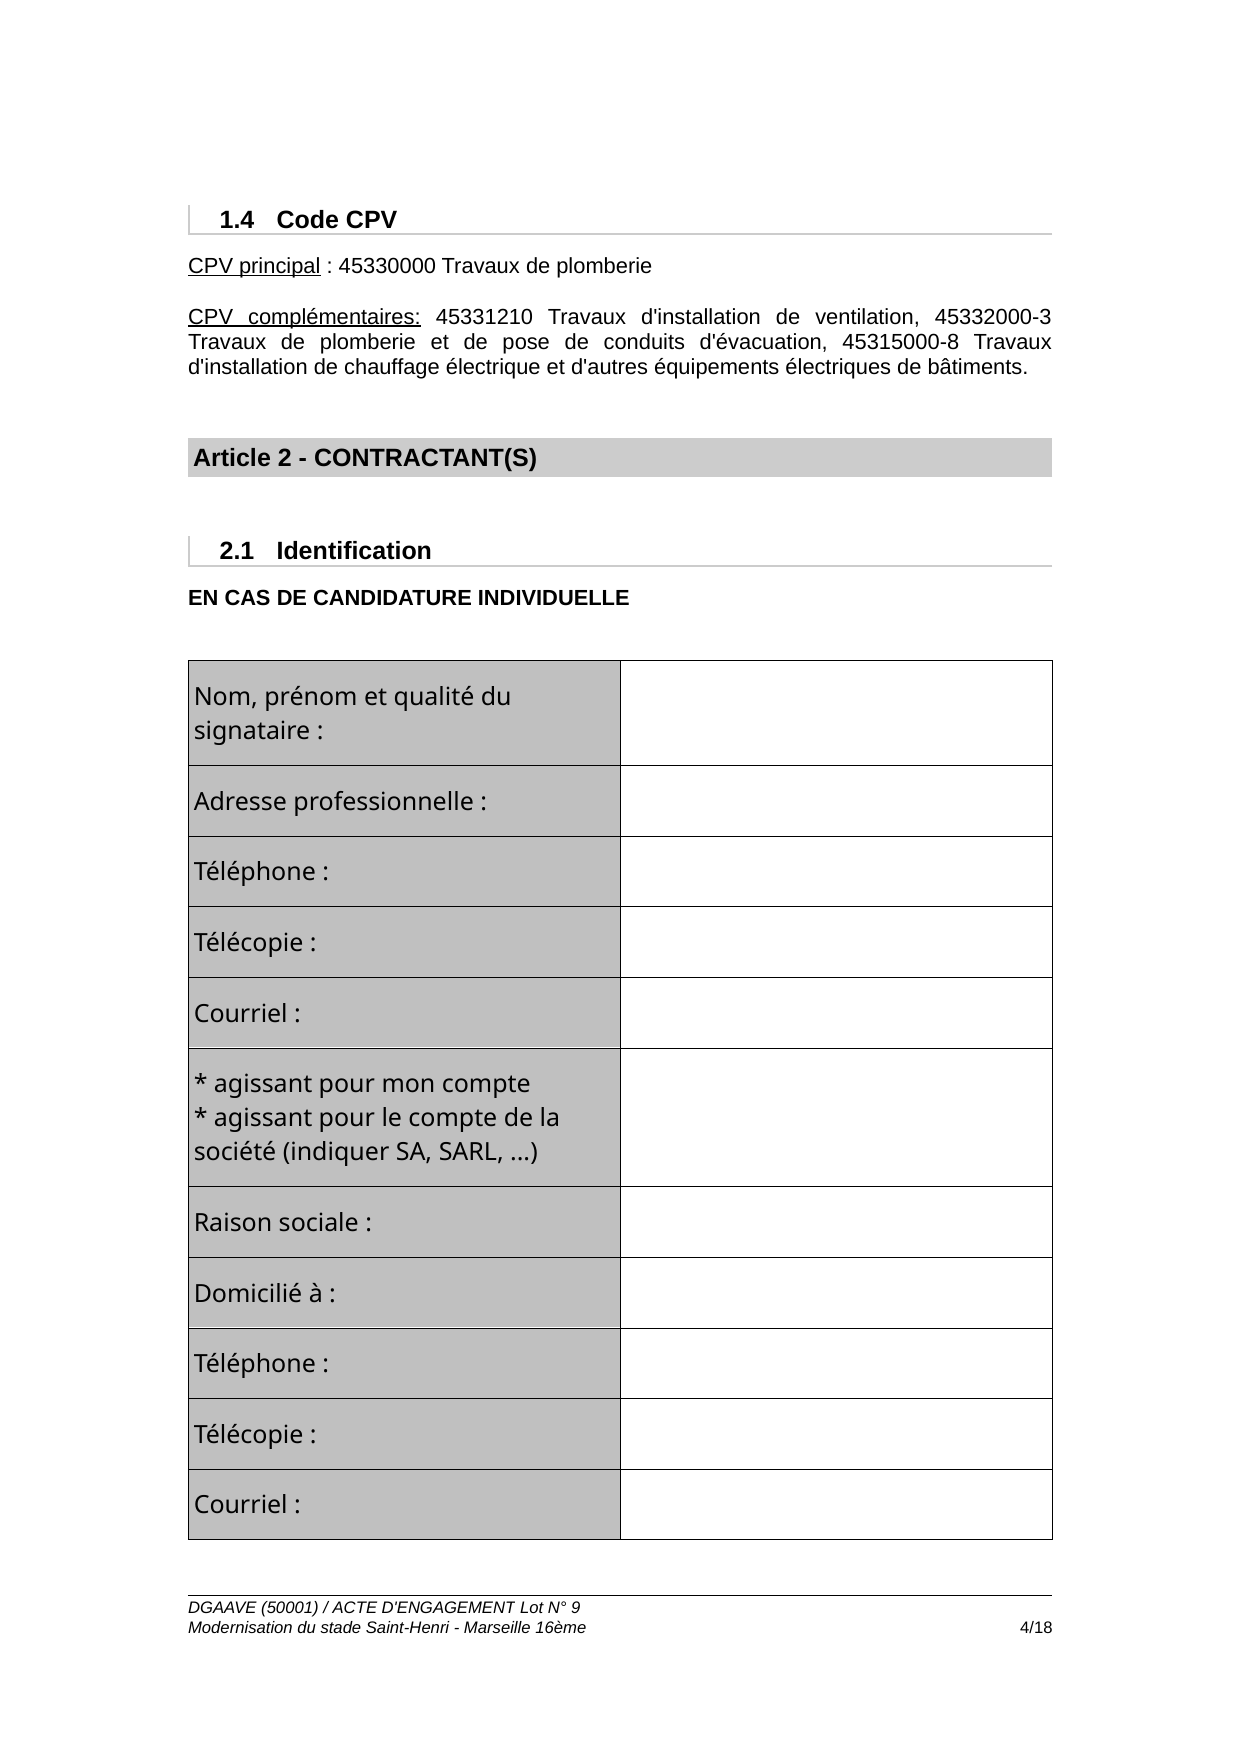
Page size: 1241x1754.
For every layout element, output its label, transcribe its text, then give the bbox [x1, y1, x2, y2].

subtitle CONTRACTANT(S) [190, 441, 1050, 475]
table_header Nom, prénom et qualité du signataire : [189, 661, 620, 765]
table_cell Courriel : [189, 978, 620, 1047]
table_cell Adresse professionnelle : [189, 766, 620, 836]
table_cell Télécopie : [189, 1399, 620, 1469]
text EN CAS DE CANDIDATURE INDIVIDUELLE [188, 585, 1052, 610]
table_cell [621, 837, 1052, 906]
subtitle Code CPV [188, 204, 1052, 233]
table_cell Téléphone : [189, 837, 620, 906]
table_cell Domicilié à : [189, 1258, 620, 1327]
table_cell [621, 1187, 1052, 1257]
text CPV complémentaires: 45331210 Travaux d'installation de ventilation, 45332000-3 Travaux de plomberie et de pose de conduits d'évacuation, 45315000-8 Travaux d'installation de chauffage électrique et d'autres équipements électriques de bâtiments. [188, 303, 1052, 379]
table_cell Raison sociale : [189, 1187, 620, 1257]
text CPV principal : 45330000 Travaux de plomberie [188, 253, 1052, 278]
table_cell [621, 907, 1052, 977]
table_cell Téléphone : [189, 1329, 620, 1398]
table_cell * agissant pour mon compte * agissant pour le compte de la société (indiquer SA, SARL, ...) [189, 1049, 620, 1186]
table_cell Télécopie : [189, 907, 620, 977]
table_header [621, 661, 1052, 765]
table_cell [621, 1049, 1052, 1186]
table_cell [621, 1470, 1052, 1539]
subtitle Identification [190, 536, 1052, 565]
table_cell [621, 766, 1052, 836]
table_cell [621, 1399, 1052, 1469]
table_cell Courriel : [189, 1470, 620, 1539]
table_cell [621, 1258, 1052, 1327]
table_cell [621, 1329, 1052, 1398]
table_cell [621, 978, 1052, 1047]
